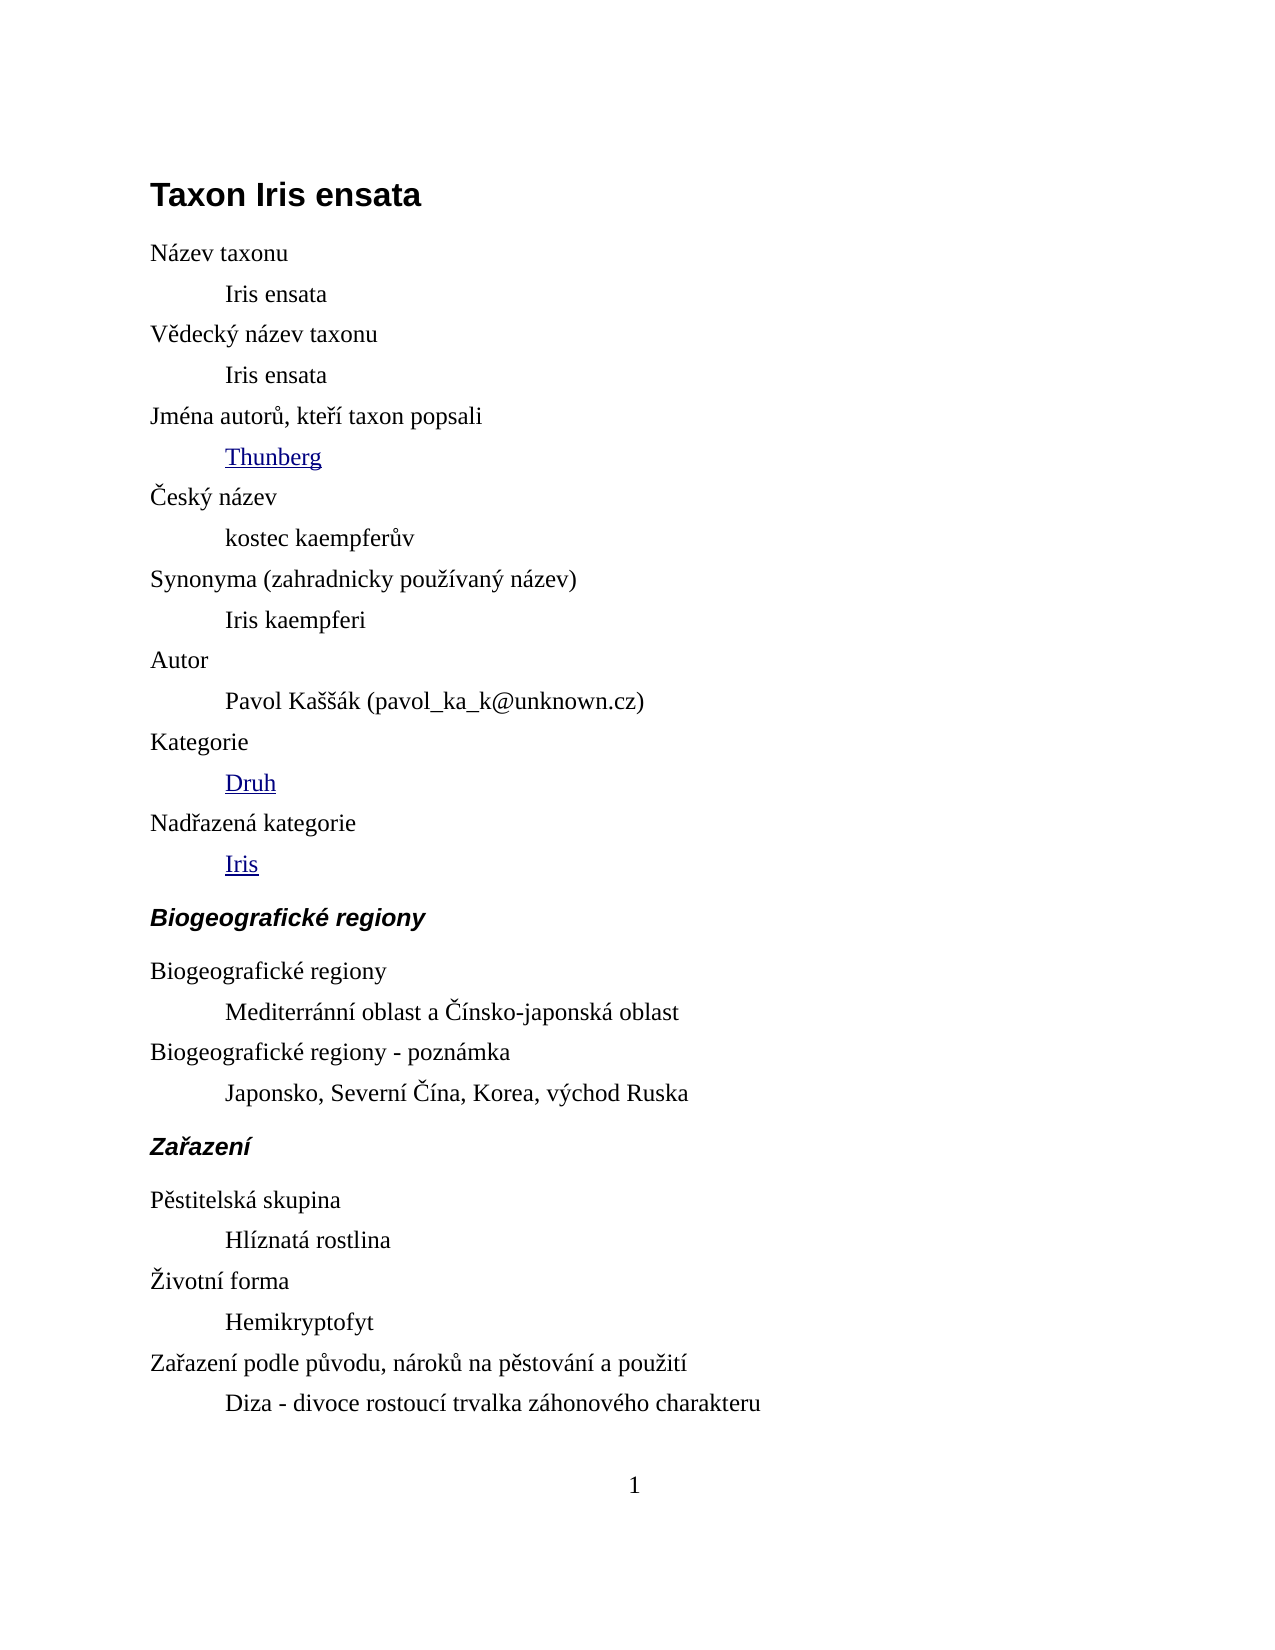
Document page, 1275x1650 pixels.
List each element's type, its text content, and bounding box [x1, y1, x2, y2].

text Pavol Kaššák (pavol_ka_k@unknown.cz) [225, 686, 1125, 715]
text Mediterránní oblast a Čínsko-japonská oblast [225, 997, 1125, 1025]
text Hlíznatá rostlina [225, 1226, 1125, 1254]
subtitle Taxon Iris ensata [150, 175, 1125, 214]
text Thunberg [225, 442, 1125, 471]
text Iris ensata [225, 279, 1125, 308]
text Kategorie [150, 727, 1125, 756]
text Nadřazená kategorie [150, 808, 1125, 837]
text Životní forma [150, 1266, 1125, 1295]
text Název taxonu [150, 238, 1125, 267]
text Japonsko, Severní Čína, Korea, východ Ruska [225, 1078, 1125, 1107]
text Iris ensata [225, 360, 1125, 389]
text Zařazení podle původu, nároků na pěstování a použití [150, 1348, 1125, 1376]
text Jména autorů, kteří taxon popsali [150, 401, 1125, 430]
text Vědecký název taxonu [150, 319, 1125, 348]
text kostec kaempferův [225, 523, 1125, 552]
text Iris kaempferi [225, 605, 1125, 633]
subtitle Biogeografické regiony [150, 903, 1125, 931]
text Český název [150, 482, 1125, 511]
text Biogeografické regiony [150, 956, 1125, 984]
subtitle Zařazení [150, 1132, 1125, 1160]
text Pěstitelská skupina [150, 1185, 1125, 1213]
text Iris [225, 849, 1125, 878]
text Autor [150, 645, 1125, 674]
text Diza - divoce rostoucí trvalka záhonového charakteru [225, 1388, 1125, 1417]
text Synonyma (zahradnicky používaný název) [150, 564, 1125, 593]
text Biogeografické regiony - poznámka [150, 1037, 1125, 1066]
text Hemikryptofyt [225, 1307, 1125, 1336]
text Druh [225, 768, 1125, 796]
